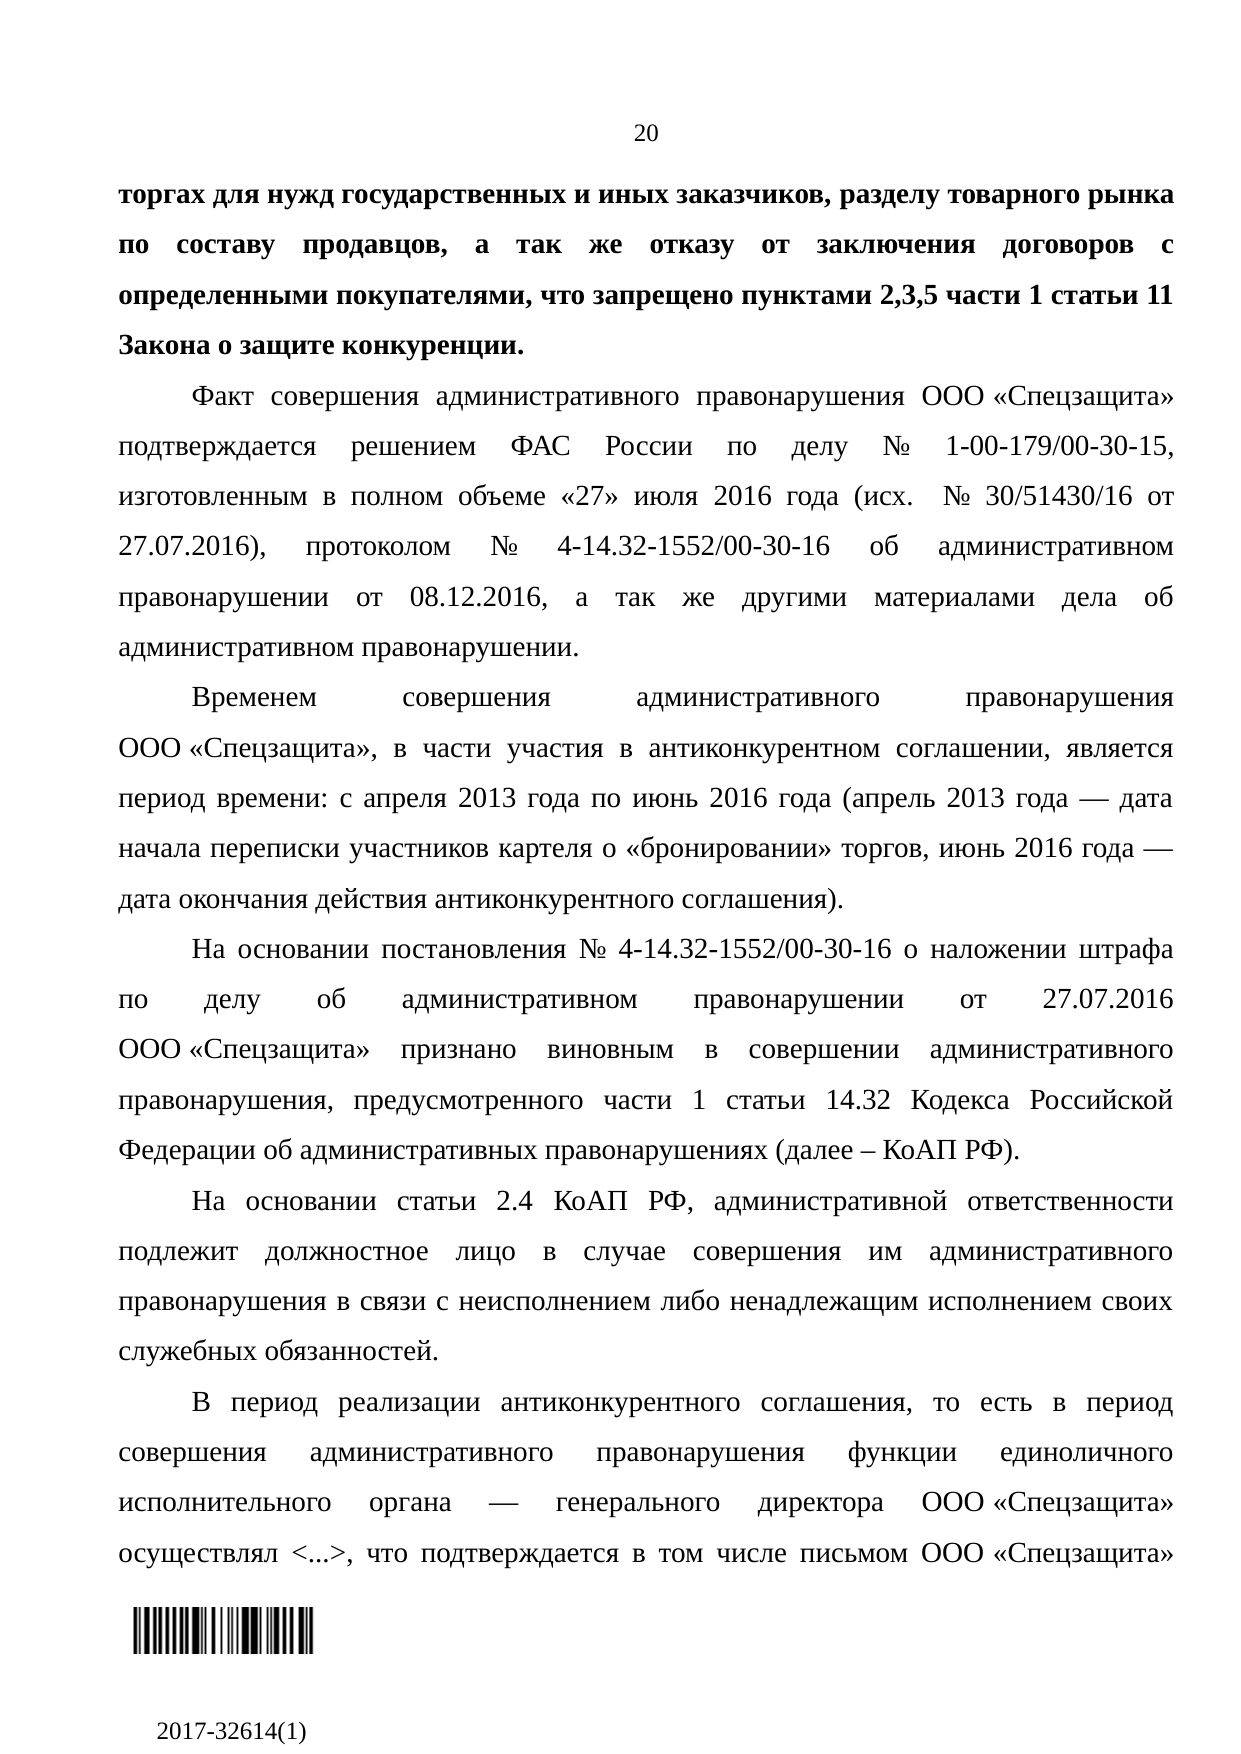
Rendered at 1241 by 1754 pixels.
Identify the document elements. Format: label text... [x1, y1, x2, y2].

text В период реализации антиконкурентного соглашения, то есть в период совершения административного правонарушения функции единоличного исполнительного органа — генерального директора ООО «Спецзащита» осуществлял <...>, что подтверждается в том числе письмом ООО «Спецзащита» [118, 1384, 1174, 1568]
text На основании статьи 2.4 КоАП РФ, административной ответственности подлежит должностное лицо в случае совершения им административного правонарушения в связи с неисполнением либо ненадлежащим исполнением своих служебных обязанностей. [118, 1183, 1174, 1367]
text Временем совершения административного правонарушения ООО «Спецзащита», в части участия в антиконкурентном соглашении, является период времени: с апреля 2013 года по июнь 2016 года (апрель 2013 года — дата начала переписки участников картеля о «бронировании» торгов, июнь 2016 года — дата окончания действия антиконкурентного соглашения). [118, 679, 1174, 914]
picture [118, 1607, 331, 1654]
text Факт совершения административного правонарушения ООО «Спецзащита» подтверждается решением ФАС России по делу № 1-00-179/00-30-15, изготовленным в полном объеме «27» июля 2016 года (исх. № 30/51430/16 от 27.07.2016), протоколом № 4-14.32-1552/00-30-16 об административном правонарушении от 08.12.2016, а так же другими материалами дела об административном правонарушении. [118, 378, 1174, 663]
text торгах для нужд государственных и иных заказчиков, разделу товарного рынка по составу продавцов, а так же отказу от заключения договоров с определенными покупателями, что запрещено пунктами 2,3,5 части 1 статьи 11 Закона о защите конкуренции. [118, 176, 1174, 361]
text На основании постановления № 4-14.32-1552/00-30-16 о наложении штрафа по делу об административном правонарушении от 27.07.2016 ООО «Спецзащита» признано виновным в совершении административного правонарушения, предусмотренного части 1 статьи 14.32 Кодекса Российской Федерации об административных правонарушениях (далее – КоАП РФ). [118, 931, 1174, 1166]
